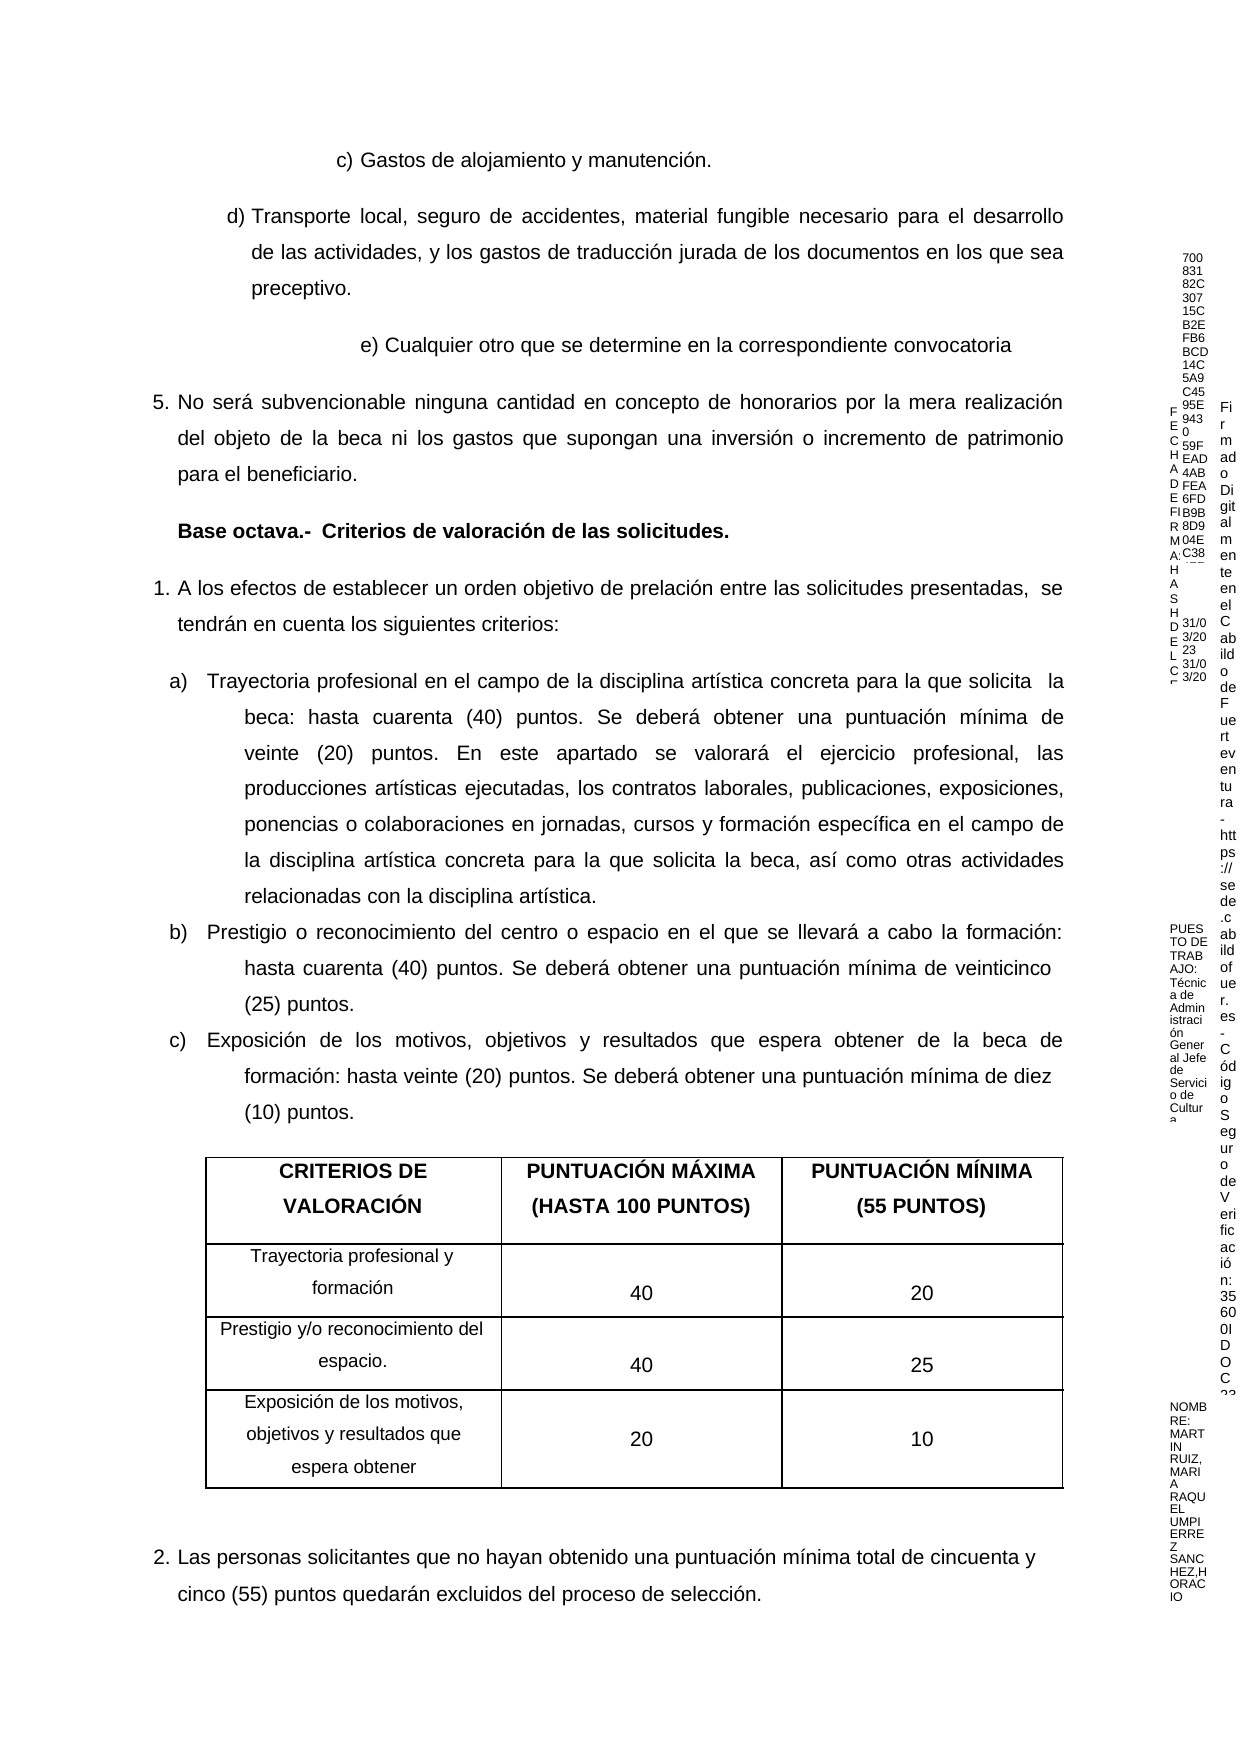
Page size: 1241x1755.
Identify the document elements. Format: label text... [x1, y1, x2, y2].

list PUESTO DE TRABAJO: [1169, 923, 1209, 976]
table_cell 40 [502, 1318, 781, 1389]
list Prestigio o reconocimiento del centro o espacio en el que se llevará a cabo la formación: hasta cuarenta (40) puntos. Se deberá obtener una puntuación mínima de veinticinco [169, 920, 1064, 979]
list 70083182C30715CB2EFB6BCD14C5A9C4595E9430 [1182, 251, 1209, 439]
list Gastos de alojamiento y manutención. [336, 147, 1241, 171]
table_cell 20 [502, 1391, 781, 1487]
list Cualquier otro que se determine en la correspondiente convocatoria [360, 333, 1180, 357]
list FECHA DE FIRMA: HASH DEL CERTIFICADO: [1169, 404, 1184, 684]
list 31/03/2023 [1182, 657, 1209, 684]
list Trayectoria profesional en el campo de la disciplina artística concreta para la que solicita la beca: hasta cuarenta (40) puntos. Se deberá obtener una puntuación mínima de veinte (20) puntos. En este apartado se valorará el ejercicio profesional, las producciones artísticas ejecutadas, los contratos laborales, publicaciones, exposiciones, ponencias o colaboraciones en jornadas, cursos y formación específica en el campo de la disciplina artística concreta para la que solicita la beca, así como otras actividades relacionadas con la disciplina artística. [169, 669, 1064, 908]
text (10) puntos. [244, 1100, 1218, 1124]
table_header PUNTUACIÓN MÁXIMA (HASTA 100 PUNTOS) [502, 1158, 781, 1243]
list MARTIN RUIZ,MARIA RAQUEL UMPIERREZ SANCHEZ,HORACIO [1169, 1428, 1207, 1603]
list 59FEAD4ABFEA6FDB9B8D904EC384FF03E228B38D [1182, 439, 1209, 562]
list Técnica de Administración General Jefe de Servicio de Cultura [1169, 977, 1207, 1121]
table_cell 25 [783, 1318, 1062, 1389]
list A los efectos de establecer un orden objetivo de prelación entre las solicitudes presentadas, se tendrán en cuenta los siguientes criterios: [153, 576, 1064, 636]
table_cell 40 [502, 1245, 781, 1316]
table_cell Exposición de los motivos, objetivos y resultados que espera obtener [207, 1391, 501, 1487]
table_cell Prestigio y/o reconocimiento del espacio. [207, 1318, 501, 1389]
list Transporte local, seguro de accidentes, material fungible necesario para el desarrollo de las actividades, y los gastos de traducción jurada de los documentos en los que sea preceptivo. [227, 204, 1064, 300]
table_header PUNTUACIÓN MÍNIMA (55 PUNTOS) [783, 1158, 1062, 1243]
subtitle Base octava.- Criterios de valoración de las solicitudes. [177, 519, 1167, 543]
text (25) puntos. [244, 992, 1167, 1016]
list Las personas solicitantes que no hayan obtenido una puntuación mínima total de cincuenta y cinco (55) puntos quedarán excluidos del proceso de selección. [153, 1545, 1064, 1605]
list 31/03/2023 [1182, 617, 1209, 657]
table_cell 20 [783, 1245, 1062, 1316]
table_cell 10 [783, 1391, 1062, 1487]
list No será subvencionable ninguna cantidad en concepto de honorarios por la mera realización del objeto de la beca ni los gastos que supongan una inversión o incremento de patrimonio para el beneficiario. [152, 390, 1064, 486]
table_header CRITERIOS DE VALORACIÓN [207, 1158, 501, 1243]
table_cell Trayectoria profesional y formación [207, 1245, 501, 1316]
list Exposición de los motivos, objetivos y resultados que espera obtener de la beca de formación: hasta veinte (20) puntos. Se deberá obtener una puntuación mínima de diez [169, 1028, 1064, 1088]
list Firmado Digitalmente en el Cabildo de Fuerteventura - https://sede.cabildofuer.es - Código Seguro de Verificación: 35600IDOC23F32D5B2DB75264DAC [1220, 399, 1237, 1394]
list NOMBRE: [1169, 1401, 1209, 1428]
